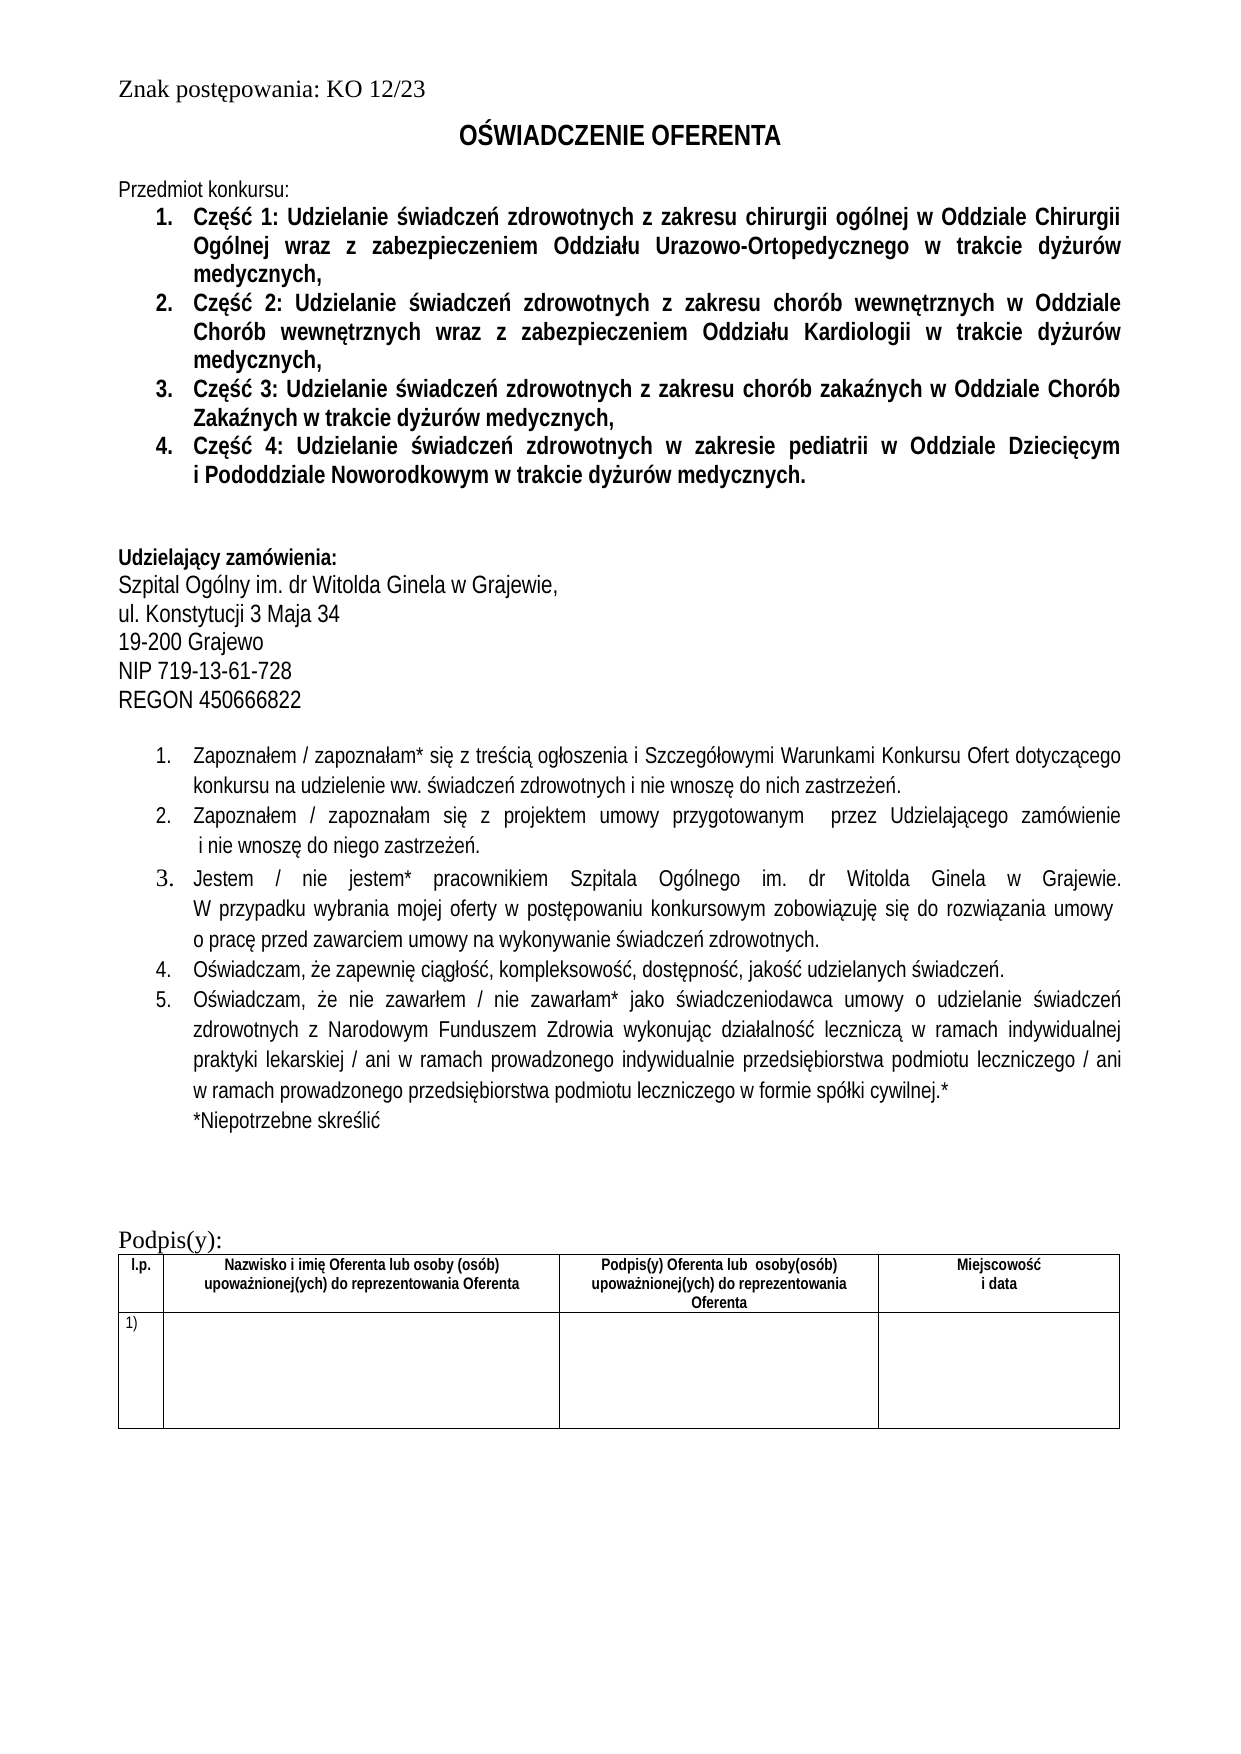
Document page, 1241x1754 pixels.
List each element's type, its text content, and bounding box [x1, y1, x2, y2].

list Jestem / nie jestem* pracownikiem Szpitala Ogólnego im. dr Witolda Ginela w Grajewie. W przypadku wybrania mojej oferty w postępowaniu konkursowym zobowiązuję się do rozwiązania umowy o pracę przed zawarciem umowy na wykonywanie świadczeń zdrowotnych. [156, 863, 1122, 952]
list Zapoznałem / zapoznałam się z projektem umowy przygotowanym przez Udzielającego zamówienie i nie wnoszę do niego zastrzeżeń. [156, 802, 1122, 859]
text ul. Konstytucji 3 Maja 34 [118, 599, 1122, 627]
table_header l.p. [119, 1255, 163, 1312]
table_header Nazwisko i imię Oferenta lub osoby (osób) upoważnionej(ych) do reprezentowania Oferenta [164, 1255, 559, 1312]
table_cell [164, 1313, 559, 1428]
list Oświadczam, że zapewnię ciągłość, kompleksowość, dostępność, jakość udzielanych świadczeń. [156, 956, 1122, 982]
list Część 4: Udzielanie świadczeń zdrowotnych w zakresie pediatrii w Oddziale Dziecięcym i Pododdziale Noworodkowym w trakcie dyżurów medycznych. [156, 431, 1122, 488]
list Część 3: Udzielanie świadczeń zdrowotnych z zakresu chorób zakaźnych w Oddziale Chorób Zakaźnych w trakcie dyżurów medycznych, [156, 374, 1122, 431]
text 19-200 Grajewo [118, 627, 1122, 656]
text NIP 719-13-61-728 [118, 656, 1122, 684]
text *Niepotrzebne skreślić [193, 1107, 1122, 1133]
table_cell [879, 1313, 1119, 1428]
text Podpis(y): [118, 1225, 1122, 1254]
subtitle Przedmiot konkursu: [118, 176, 1122, 202]
text OŚWIADCZENIE OFERENTA [118, 118, 1122, 152]
table_cell 1) [119, 1313, 163, 1428]
text Udzielający zamówienia: [118, 544, 1122, 570]
list Część 1: Udzielanie świadczeń zdrowotnych z zakresu chirurgii ogólnej w Oddziale Chirurgii Ogólnej wraz z zabezpieczeniem Oddziału Urazowo-Ortopedycznego w trakcie dyżurów medycznych, [156, 202, 1122, 288]
table_cell [560, 1313, 878, 1428]
text REGON 450666822 [118, 684, 1122, 713]
list Zapoznałem / zapoznałam* się z treścią ogłoszenia i Szczegółowymi Warunkami Konkursu Ofert dotyczącego konkursu na udzielenie ww. świadczeń zdrowotnych i nie wnoszę do nich zastrzeżeń. [156, 742, 1122, 798]
list Część 2: Udzielanie świadczeń zdrowotnych z zakresu chorób wewnętrznych w Oddziale Chorób wewnętrznych wraz z zabezpieczeniem Oddziału Kardiologii w trakcie dyżurów medycznych, [156, 288, 1122, 374]
text Szpital Ogólny im. dr Witolda Ginela w Grajewie, [118, 570, 1122, 599]
table_header Miejscowość i data [879, 1255, 1119, 1312]
list Oświadczam, że nie zawarłem / nie zawarłam* jako świadczeniodawca umowy o udzielanie świadczeń zdrowotnych z Narodowym Funduszem Zdrowia wykonując działalność leczniczą w ramach indywidualnej praktyki lekarskiej / ani w ramach prowadzonego indywidualnie przedsiębiorstwa podmiotu leczniczego / ani w ramach prowadzonego przedsiębiorstwa podmiotu leczniczego w formie spółki cywilnej.* [156, 986, 1122, 1103]
table_header Podpis(y) Oferenta lub osoby(osób) upoważnionej(ych) do reprezentowania Oferenta [560, 1255, 878, 1312]
